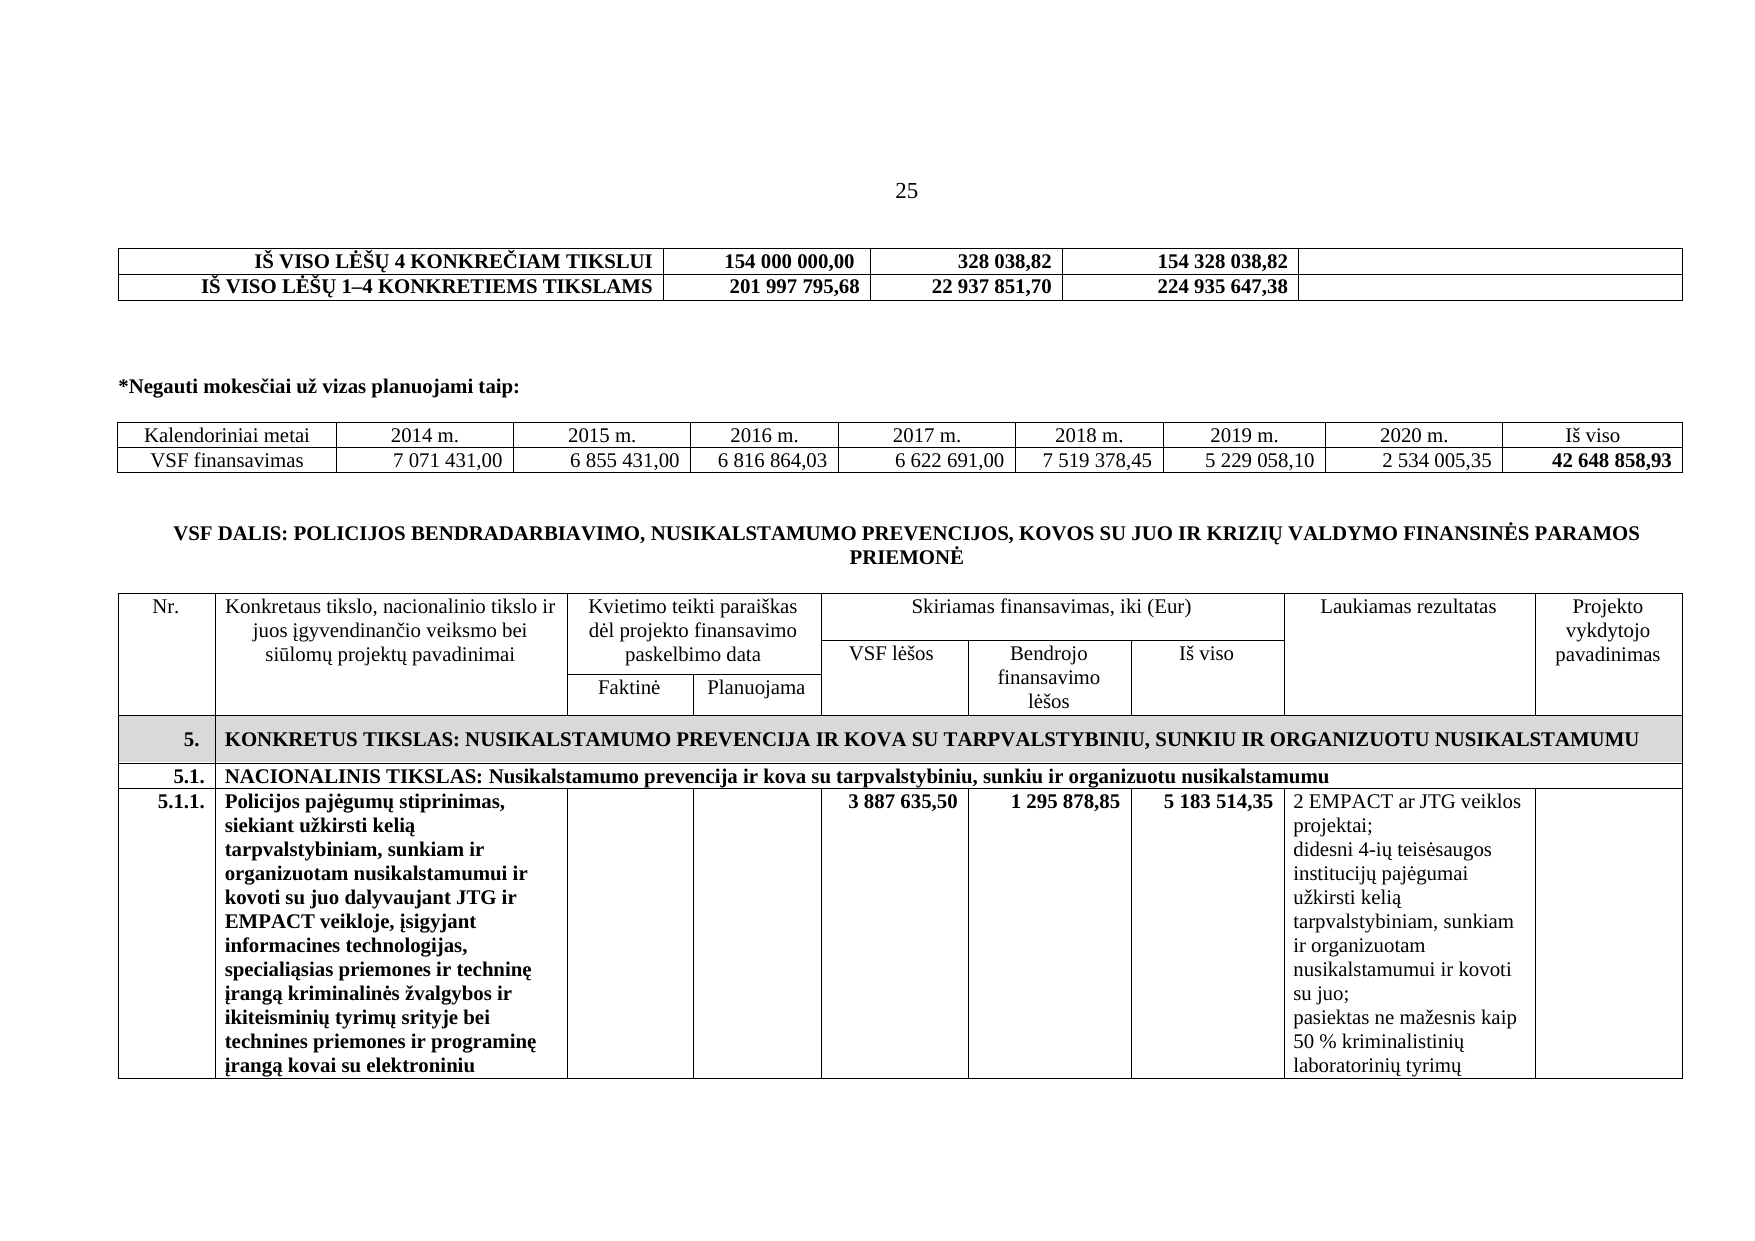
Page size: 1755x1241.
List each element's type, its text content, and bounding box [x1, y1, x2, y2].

table_cell 7 519 378,45 [1016, 448, 1163, 472]
table_header Nr. [119, 594, 215, 715]
table_header 2015 m. [514, 423, 690, 447]
table_cell 154 328 038,82 [1063, 249, 1298, 273]
table_cell KONKRETUS TIKSLAS: NUSIKALSTAMUMO PREVENCIJA IR KOVA SU TARPVALSTYBINIU, SUNKIU IR ORGANIZUOTU NUSIKALSTAMUMU [216, 716, 1682, 762]
table_cell IŠ VISO LĖŠŲ 1–4 KONKRETIEMS TIKSLAMS [119, 275, 663, 300]
table_header 2017 m. [839, 423, 1015, 447]
table_cell 201 997 795,68 [664, 275, 870, 300]
table_header Kalendoriniai metai [118, 423, 336, 447]
table_header 2014 m. [337, 423, 513, 447]
table_cell 5.1.1. [119, 789, 215, 1077]
table_cell [1299, 249, 1682, 273]
table_header 2019 m. [1164, 423, 1325, 447]
table_cell VSF finansavimas [118, 448, 336, 472]
table_header 2018 m. [1016, 423, 1163, 447]
text VSF DALIS: POLICIJOS BENDRADARBIAVIMO, NUSIKALSTAMUMO PREVENCIJOS, KOVOS SU JUO IR KRIZIŲ VALDYMO FINANSINĖS PARAMOS PRIEMONĖ [118, 521, 1695, 569]
table_cell [568, 789, 693, 1077]
table_cell 5. [119, 716, 215, 762]
table_cell 154 000 000,00 [664, 249, 870, 273]
table_cell 22 937 851,70 [871, 275, 1062, 300]
table_cell [1299, 275, 1682, 300]
table_header Iš viso [1503, 423, 1682, 447]
table_cell 3 887 635,50 [822, 789, 968, 1077]
table_cell 1 295 878,85 [969, 789, 1131, 1077]
table_cell Planuojama [694, 675, 821, 715]
table_cell 5 229 058,10 [1164, 448, 1325, 472]
table_cell Bendrojo finansavimo lėšos [969, 641, 1131, 715]
table_cell 2 EMPACT ar JTG veiklos projektai; didesni 4-ių teisėsaugos institucijų pajėgumai užkirsti kelią tarpvalstybiniam, sunkiam ir organizuotam nusikalstamumui ir kovoti su juo; pasiektas ne mažesnis kaip 50 % kriminalistinių laboratorinių tyrimų [1285, 789, 1535, 1077]
table_cell NACIONALINIS TIKSLAS: Nusikalstamumo prevencija ir kova su tarpvalstybiniu, sunkiu ir organizuotu nusikalstamumu [216, 764, 1682, 788]
table_header Konkretaus tikslo, nacionalinio tikslo ir juos įgyvendinančio veiksmo bei siūlomų projektų pavadinimai [216, 594, 567, 715]
table_header 2016 m. [691, 423, 838, 447]
table_cell Iš viso [1132, 641, 1284, 715]
table_cell 5 183 514,35 [1132, 789, 1284, 1077]
table_cell 328 038,82 [871, 249, 1062, 273]
table_cell 42 648 858,93 [1503, 448, 1682, 472]
table_cell 7 071 431,00 [337, 448, 513, 472]
table_cell 2 534 005,35 [1326, 448, 1502, 472]
table_header Skiriamas finansavimas, iki (Eur) [822, 594, 1284, 639]
table_cell 6 622 691,00 [839, 448, 1015, 472]
table_cell Policijos pajėgumų stiprinimas, siekiant užkirsti kelią tarpvalstybiniam, sunkiam ir organizuotam nusikalstamumui ir kovoti su juo dalyvaujant JTG ir EMPACT veikloje, įsigyjant informacines technologijas, specialiąsias priemones ir techninę įrangą kriminalinės žvalgybos ir ikiteisminių tyrimų srityje bei technines priemones ir programinę įrangą kovai su elektroniniu [216, 789, 567, 1077]
table_header Laukiamas rezultatas [1285, 594, 1535, 715]
table_cell IŠ VISO LĖŠŲ 4 KONKREČIAM TIKSLUI [119, 249, 663, 273]
table_cell [694, 789, 821, 1077]
text *Negauti mokesčiai už vizas planuojami taip: [118, 373, 1695, 398]
table_cell 6 855 431,00 [514, 448, 690, 472]
table_cell 5.1. [119, 764, 215, 788]
table_header 2020 m. [1326, 423, 1502, 447]
table_cell VSF lėšos [822, 641, 968, 715]
table_cell [1536, 789, 1682, 1077]
table_cell Faktinė [568, 675, 693, 715]
table_header Projekto vykdytojo pavadinimas [1536, 594, 1682, 715]
table_cell 224 935 647,38 [1063, 275, 1298, 300]
table_cell 6 816 864,03 [691, 448, 838, 472]
table_header Kvietimo teikti paraiškas dėl projekto finansavimo paskelbimo data [568, 594, 821, 673]
